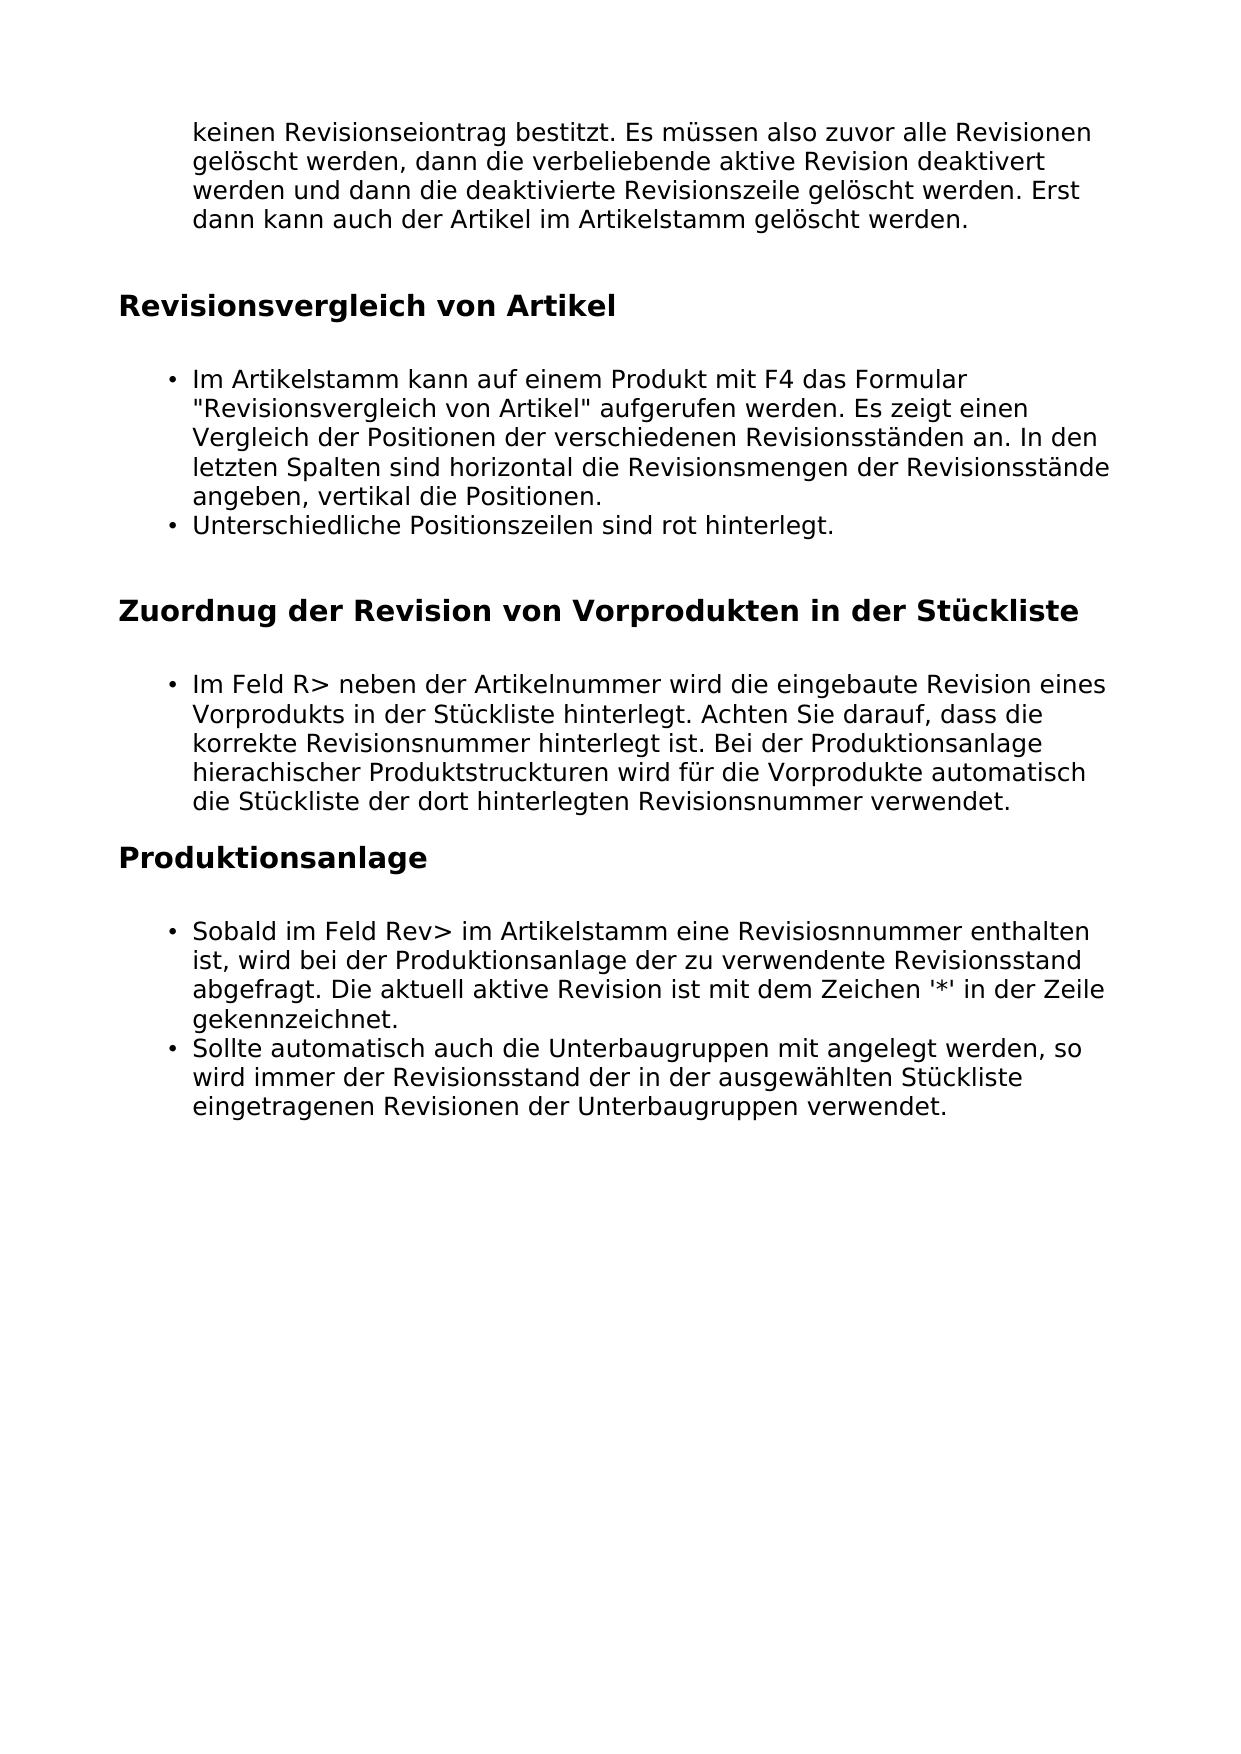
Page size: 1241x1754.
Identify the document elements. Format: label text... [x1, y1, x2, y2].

subtitle Zuordnug der Revision von Vorprodukten in der Stückliste [118, 595, 1122, 629]
list keinen Revisionseiontrag bestitzt. Es müssen also zuvor alle Revisionen gelöscht werden, dann die verbeliebende aktive Revision deaktivert werden und dann die deaktivierte Revisionszeile gelöscht werden. Erst dann kann auch der Artikel im Artikelstamm gelöscht werden. [177, 118, 1122, 235]
subtitle Revisionsvergleich von Artikel [118, 289, 1122, 323]
list Im Artikelstamm kann auf einem Produkt mit F4 das Formular "Revisionsvergleich von Artikel" aufgerufen werden. Es zeigt einen Vergleich der Positionen der verschiedenen Revisionsständen an. In den letzten Spalten sind horizontal die Revisionsmengen der Revisionsstände angeben, vertikal die Positionen. [177, 365, 1122, 511]
list Im Feld R> neben der Artikelnummer wird die eingebaute Revision eines Vorprodukts in der Stückliste hinterlegt. Achten Sie darauf, dass die korrekte Revisionsnummer hinterlegt ist. Bei der Produktionsanlage hierachischer Produktstruckturen wird für die Vorprodukte automatisch die Stückliste der dort hinterlegten Revisionsnummer verwendet. [177, 671, 1122, 816]
list Unterschiedliche Positionszeilen sind rot hinterlegt. [177, 511, 1122, 540]
list Sollte automatisch auch die Unterbaugruppen mit angelegt werden, so wird immer der Revisionsstand der in der ausgewählten Stückliste eingetragenen Revisionen der Unterbaugruppen verwendet. [177, 1034, 1122, 1122]
list Sobald im Feld Rev> im Artikelstamm eine Revisiosnnummer enthalten ist, wird bei der Produktionsanlage der zu verwendente Revisionsstand abgefragt. Die aktuell aktive Revision ist mit dem Zeichen '*' in der Zeile gekennzeichnet. [177, 917, 1122, 1034]
subtitle Produktionsanlage [118, 841, 1122, 875]
